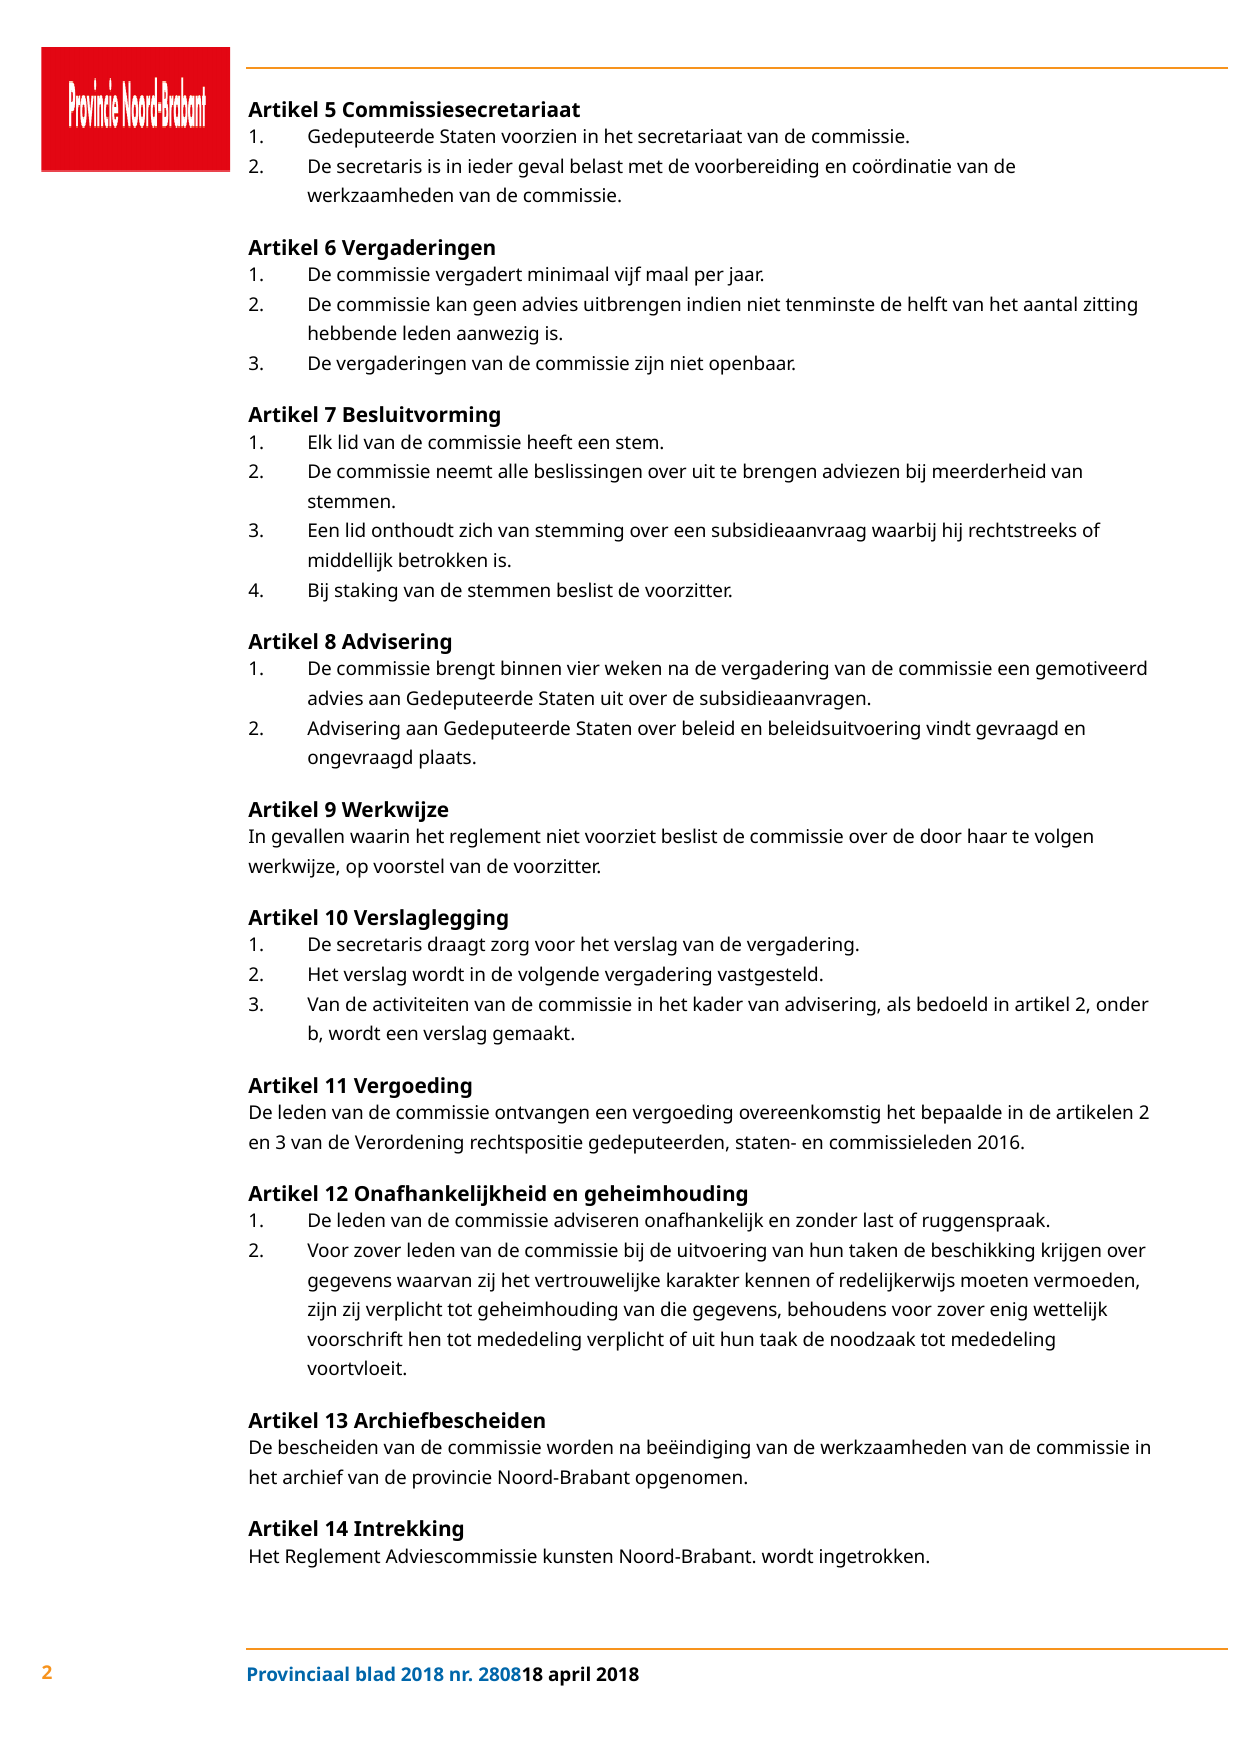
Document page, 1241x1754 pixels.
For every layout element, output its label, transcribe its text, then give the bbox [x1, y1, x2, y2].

text Artikel 12 Onafhankelijkheid en geheimhouding [248, 1179, 1152, 1208]
list De commissie brengt binnen vier weken na de vergadering van de commissie een gemotiveerd advies aan Gedeputeerde Staten uit over de subsidieaanvragen. [248, 656, 1152, 711]
list De vergaderingen van de commissie zijn niet openbaar. [248, 350, 1152, 376]
text In gevallen waarin het reglement niet voorziet beslist de commissie over de door haar te volgen werkwijze, op voorstel van de voorzitter. [248, 823, 1152, 878]
text Artikel 5 Commissiesecretariaat [248, 95, 1152, 123]
list De commissie vergadert minimaal vijf maal per jaar. [248, 261, 1152, 287]
list De leden van de commissie adviseren onafhankelijk en zonder last of ruggenspraak. [248, 1208, 1152, 1233]
list De commissie neemt alle beslissingen over uit te brengen adviezen bij meerderheid van stemmen. [248, 458, 1152, 514]
list De secretaris is in ieder geval belast met de voorbereiding en coördinatie van de werkzaamheden van de commissie. [248, 153, 1152, 208]
text Artikel 9 Werkwijze [248, 795, 1152, 823]
list Het verslag wordt in de volgende vergadering vastgesteld. [248, 961, 1152, 987]
list Van de activiteiten van de commissie in het kader van advisering, als bedoeld in artikel 2, onder b, wordt een verslag gemaakt. [248, 991, 1152, 1046]
list De commissie kan geen advies uitbrengen indien niet tenminste de helft van het aantal zitting hebbende leden aanwezig is. [248, 291, 1152, 346]
text Artikel 11 Vergoeding [248, 1071, 1152, 1099]
list Advisering aan Gedeputeerde Staten over beleid en beleidsuitvoering vindt gevraagd en ongevraagd plaats. [248, 715, 1152, 770]
list Bij staking van de stemmen beslist de voorzitter. [248, 577, 1152, 602]
text Artikel 7 Besluitvorming [248, 400, 1152, 429]
text De leden van de commissie ontvangen een vergoeding overeenkomstig het bepaalde in de artikelen 2 en 3 van de Verordening rechtspositie gedeputeerden, staten- en commissieleden 2016. [248, 1099, 1152, 1154]
text Artikel 14 Intrekking [248, 1514, 1152, 1543]
list Een lid onthoudt zich van stemming over een subsidieaanvraag waarbij hij rechtstreeks of middellijk betrokken is. [248, 518, 1152, 573]
list Elk lid van de commissie heeft een stem. [248, 429, 1152, 454]
list Voor zover leden van de commissie bij de uitvoering van hun taken de beschikking krijgen over gegevens waarvan zij het vertrouwelijke karakter kennen of redelijkerwijs moeten vermoeden, zijn zij verplicht tot geheimhouding van die gegevens, behoudens voor zover enig wettelijk voorschrift hen tot mededeling verplicht of uit hun taak de noodzaak tot mededeling voortvloeit. [248, 1237, 1152, 1381]
text Artikel 8 Advisering [248, 627, 1152, 656]
text Het Reglement Adviescommissie kunsten Noord-Brabant. wordt ingetrokken. [248, 1543, 1152, 1569]
text De bescheiden van de commissie worden na beëindiging van de werkzaamheden van de commissie in het archief van de provincie Noord-Brabant opgenomen. [248, 1434, 1152, 1490]
text Artikel 10 Verslaglegging [248, 903, 1152, 932]
picture [41, 47, 231, 172]
text Artikel 13 Archiefbescheiden [248, 1406, 1152, 1434]
text Artikel 6 Vergaderingen [248, 233, 1152, 261]
list Gedeputeerde Staten voorzien in het secretariaat van de commissie. [248, 123, 1152, 149]
list De secretaris draagt zorg voor het verslag van de vergadering. [248, 932, 1152, 957]
